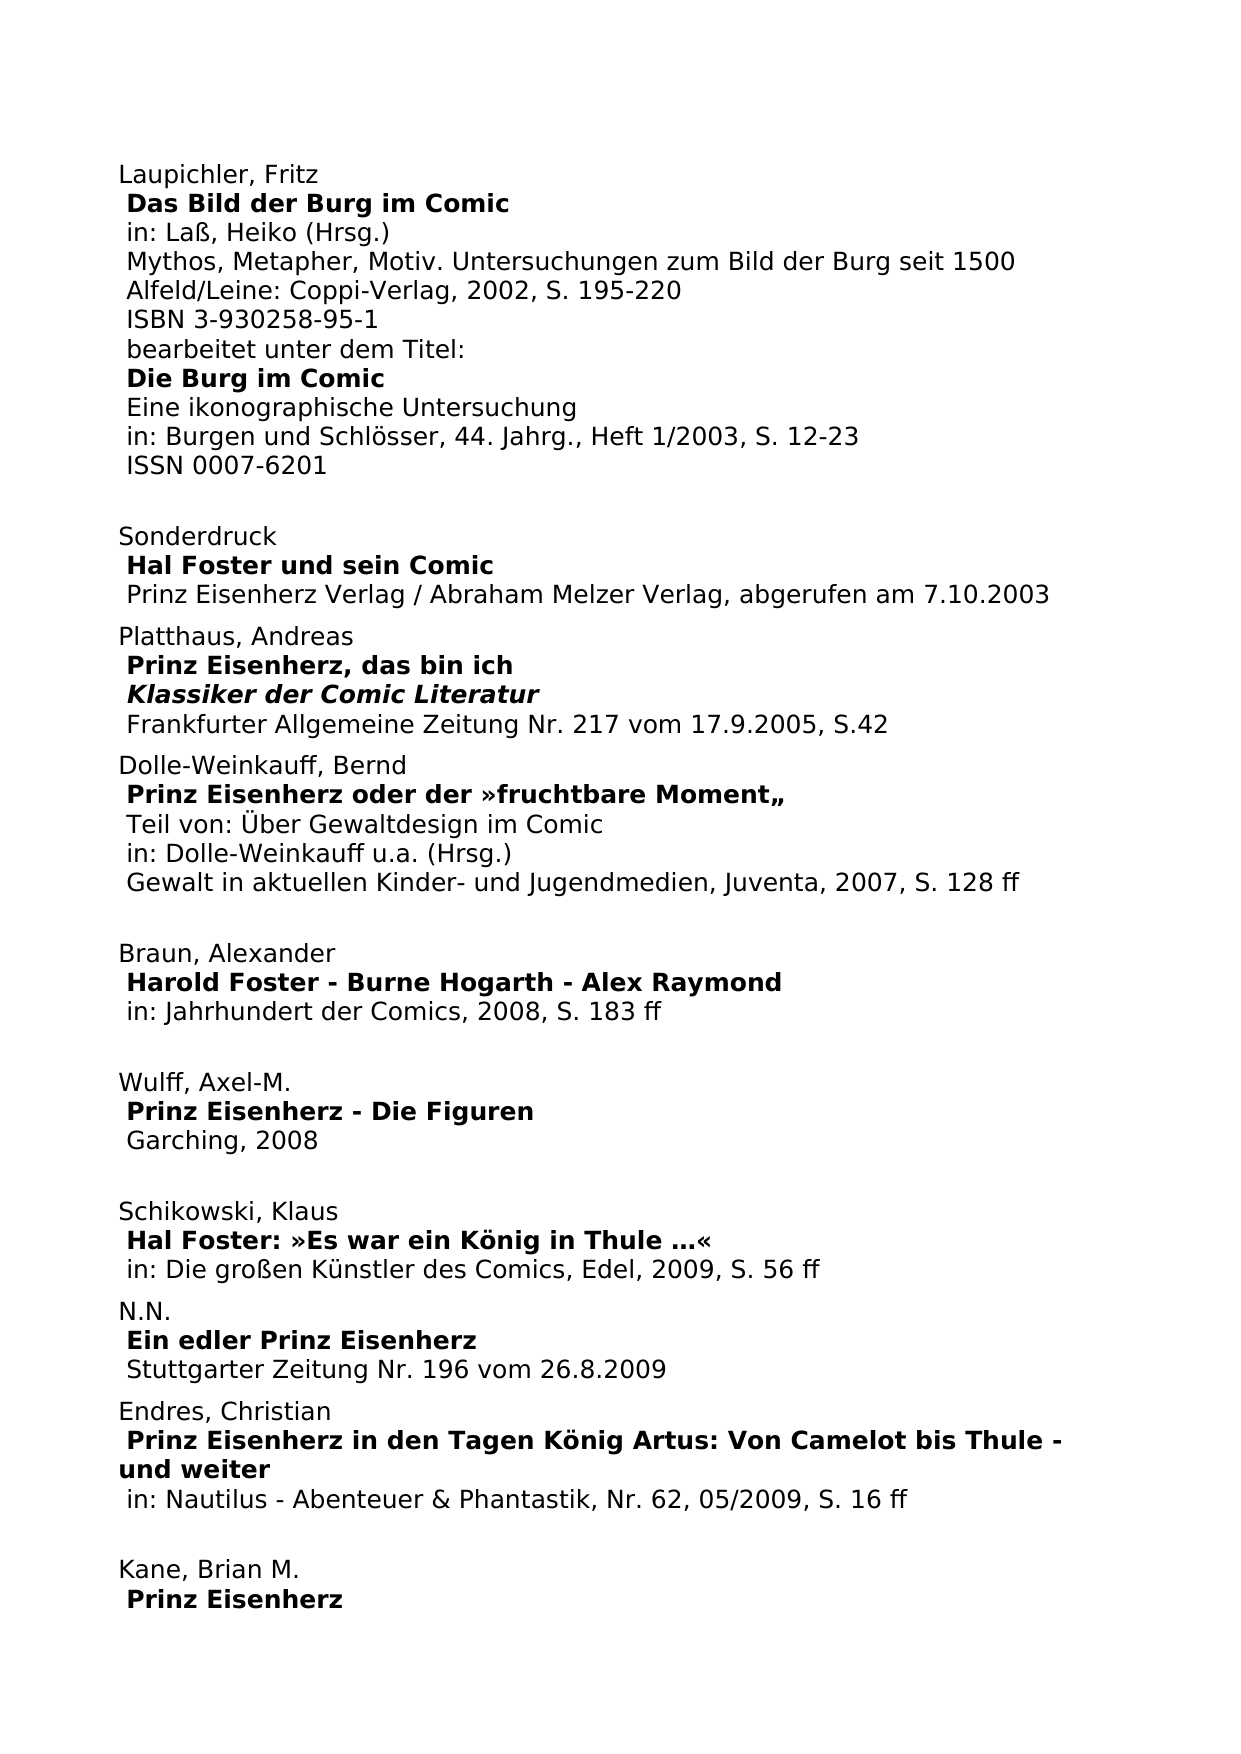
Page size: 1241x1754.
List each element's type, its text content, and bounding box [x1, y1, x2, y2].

text Braun, Alexander Harold Foster - Burne Hogarth - Alex Raymond in: Jahrhundert der Comics, 2008, S. 183 ff [118, 939, 1122, 1056]
text Platthaus, Andreas Prinz Eisenherz, das bin ich Klassiker der Comic Literatur Frankfurter Allgemeine Zeitung Nr. 217 vom 17.9.2005, S.42 [118, 622, 1122, 739]
text N.N. Ein edler Prinz Eisenherz Stuttgarter Zeitung Nr. 196 vom 26.8.2009 [118, 1297, 1122, 1385]
text Dolle-Weinkauff, Bernd Prinz Eisenherz oder der »fruchtbare Moment„ Teil von: Über Gewaltdesign im Comic in: Dolle-Weinkauff u.a. (Hrsg.) Gewalt in aktuellen Kinder- und Jugendmedien, Juventa, 2007, S. 128 ff [118, 751, 1122, 926]
text Sonderdruck Hal Foster und sein Comic Prinz Eisenherz Verlag / Abraham Melzer Verlag, abgerufen am 7.10.2003 [118, 522, 1122, 610]
text Kane, Brian M. Prinz Eisenherz [118, 1556, 1122, 1614]
text Endres, Christian Prinz Eisenherz in den Tagen König Artus: Von Camelot bis Thule - und weiter in: Nautilus - Abenteuer & Phantastik, Nr. 62, 05/2009, S. 16 ff [118, 1397, 1122, 1543]
text Laupichler, Fritz Das Bild der Burg im Comic in: Laß, Heiko (Hrsg.) Mythos, Metapher, Motiv. Untersuchungen zum Bild der Burg seit 1500 Alfeld/Leine: Coppi-Verlag, 2002, S. 195-220 ISBN 3-930258-95-1 bearbeitet unter dem Titel: Die Burg im Comic Eine ikonographische Untersuchung in: Burgen und Schlösser, 44. Jahrg., Heft 1/2003, S. 12-23 ISSN 0007-6201 [118, 160, 1122, 510]
text Schikowski, Klaus Hal Foster: »Es war ein König in Thule …« in: Die großen Künstler des Comics, Edel, 2009, S. 56 ff [118, 1197, 1122, 1285]
text [118, 118, 1122, 147]
text Wulff, Axel-M. Prinz Eisenherz - Die Figuren Garching, 2008 [118, 1068, 1122, 1185]
